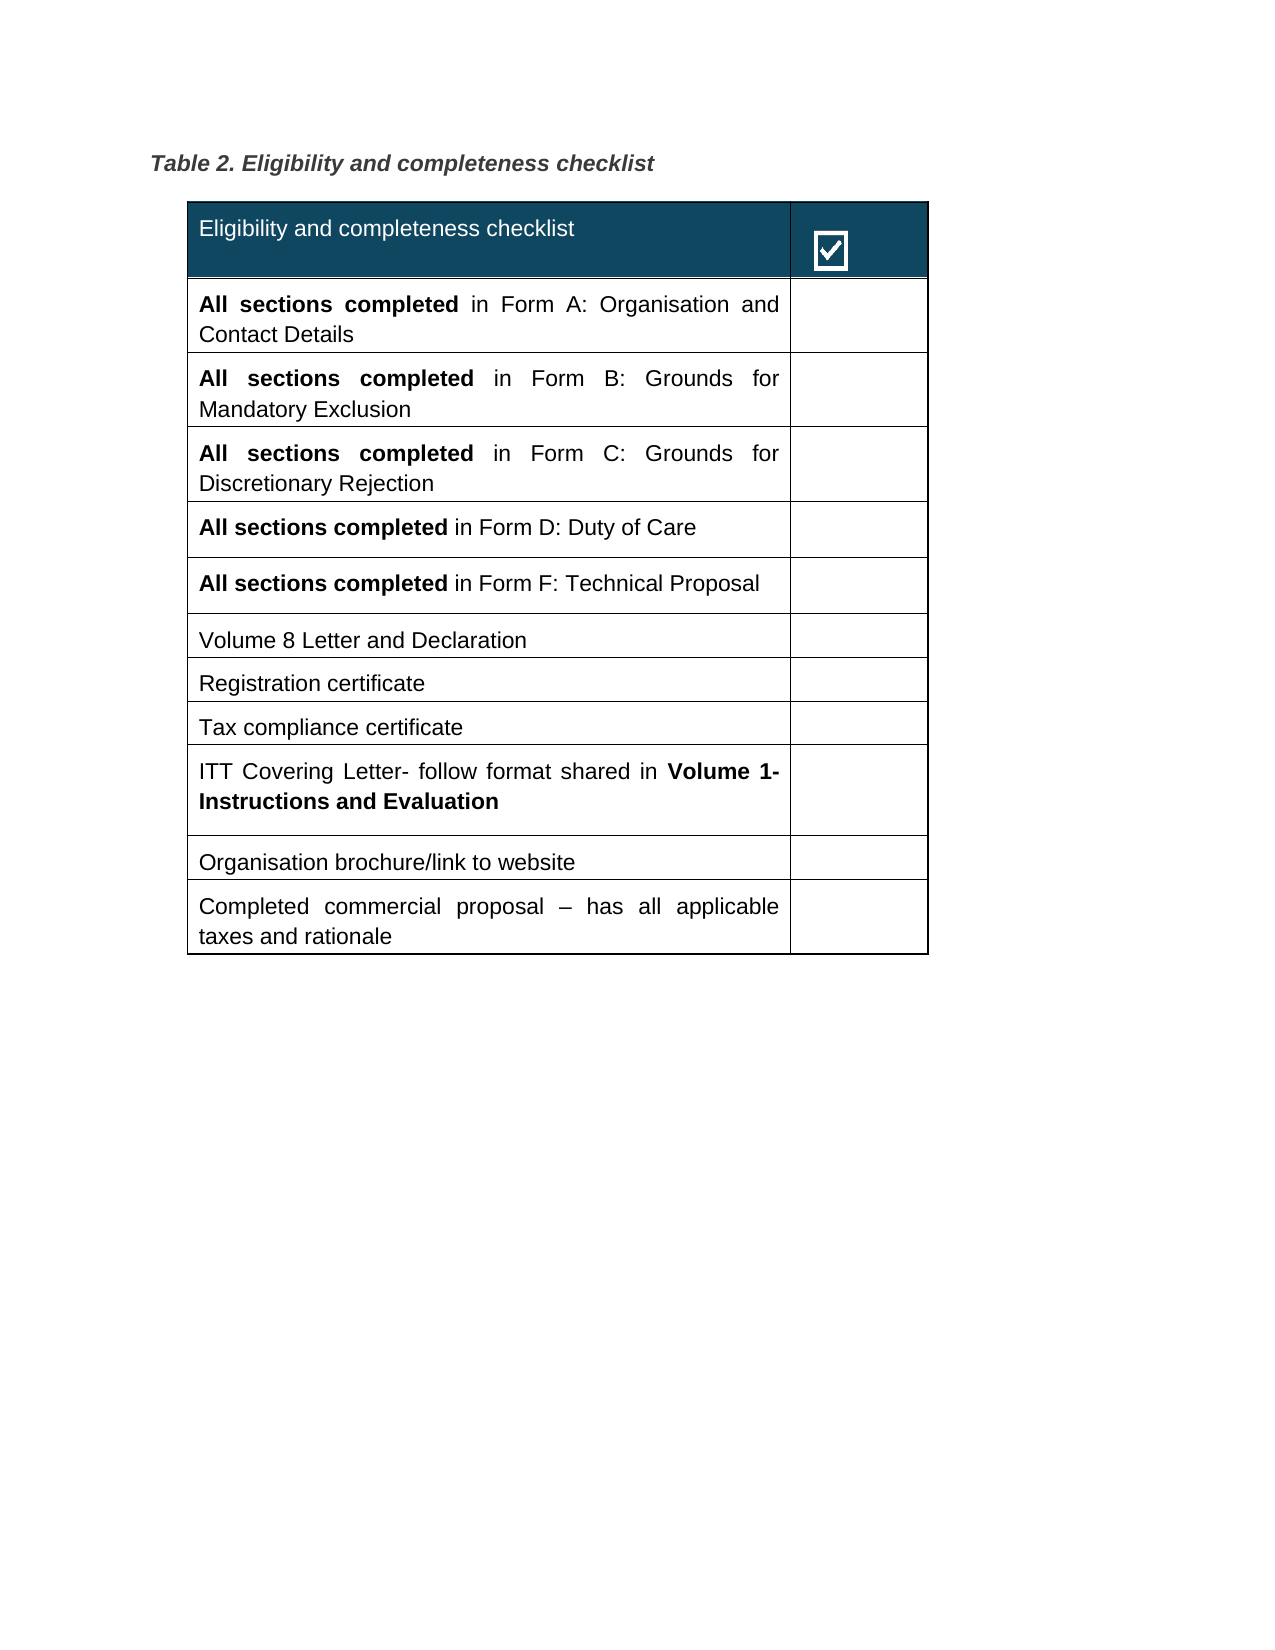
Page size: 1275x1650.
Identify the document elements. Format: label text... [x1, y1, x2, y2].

table_cell Completed commercial proposal – has all applicable taxes and rationale [188, 880, 790, 953]
table_cell Registration certificate [188, 658, 790, 701]
table_cell [791, 353, 927, 426]
table_cell [791, 427, 927, 501]
table_cell All sections completed in Form F: Technical Proposal [188, 558, 790, 613]
table_cell [791, 702, 927, 744]
table_header Eligibility and completeness checklist [188, 203, 790, 277]
table_cell All sections completed in Form B: Grounds for Mandatory Exclusion [188, 353, 790, 426]
table_cell ITT Covering Letter- follow format shared in Volume 1- Instructions and Evaluation [188, 745, 790, 835]
table_cell All sections completed in Form D: Duty of Care [188, 502, 790, 557]
table_cell Organisation brochure/link to website [188, 836, 790, 879]
table_cell [791, 614, 927, 657]
table_cell All sections completed in Form A: Organisation and Contact Details [188, 279, 790, 352]
table_cell [791, 502, 927, 557]
table_cell [791, 658, 927, 701]
table_cell [791, 279, 927, 352]
table_cell All sections completed in Form C: Grounds for Discretionary Rejection [188, 427, 790, 501]
table_header [791, 203, 927, 277]
table_cell Tax compliance certificate [188, 702, 790, 744]
table_cell [791, 745, 927, 835]
table_cell [791, 558, 927, 613]
text Table 2. Eligibility and completeness checklist [150, 150, 1125, 176]
table_cell Volume 8 Letter and Declaration [188, 614, 790, 657]
table_cell [791, 836, 927, 879]
table_cell [791, 880, 927, 953]
